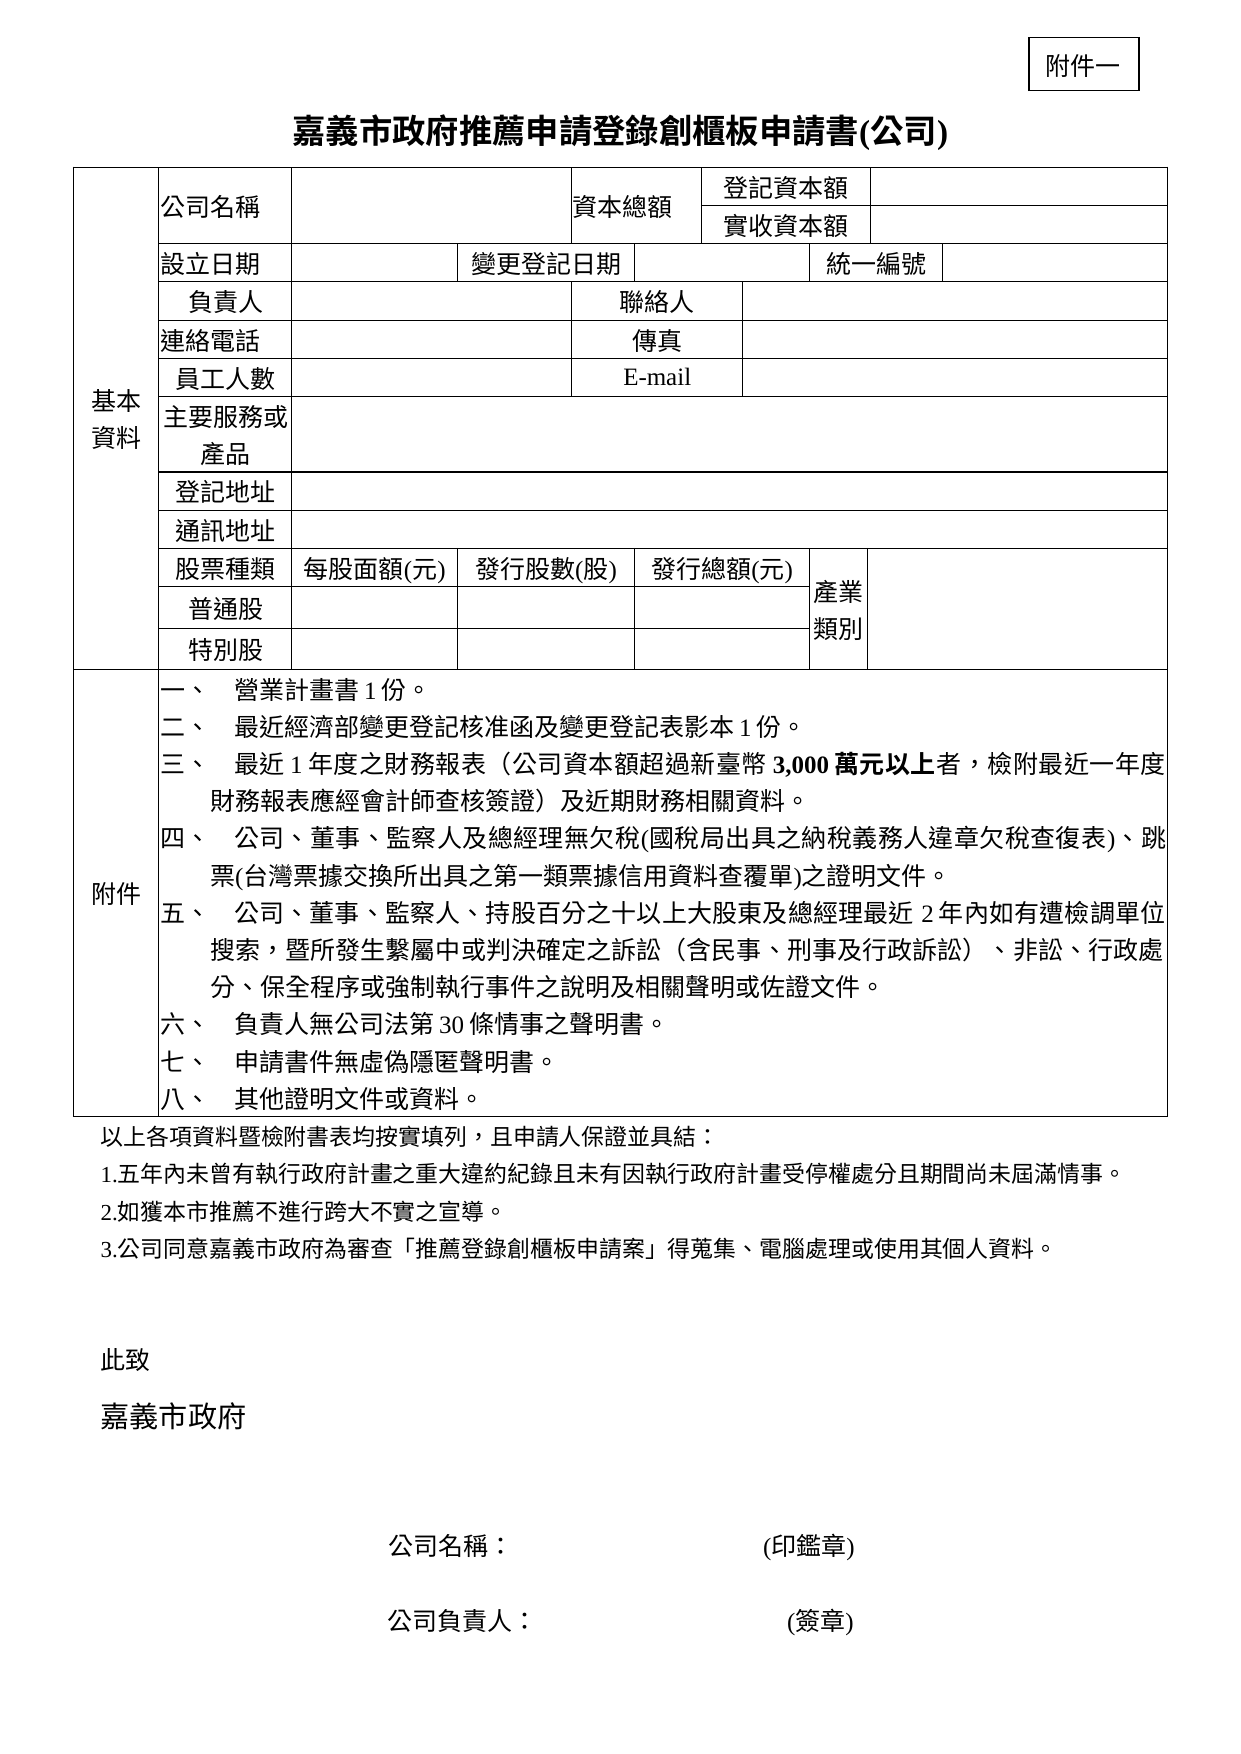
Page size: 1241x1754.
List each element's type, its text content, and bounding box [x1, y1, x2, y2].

table_cell [943, 244, 1167, 281]
text 以上各項資料暨檢附書表均按實填列，且申請人保證並具結： [100, 1117, 1140, 1154]
table_cell 傳真 [572, 321, 742, 358]
table_cell [743, 359, 1167, 396]
text 附件一 [1045, 46, 1123, 82]
table_cell [292, 629, 457, 669]
table_cell [635, 244, 809, 281]
table_cell 變更登記日期 [458, 244, 634, 281]
table_cell [292, 282, 571, 319]
table_cell 聯絡人 [572, 282, 742, 319]
table_cell [871, 206, 1167, 243]
table_cell 登記地址 [159, 473, 291, 509]
table_cell 發行總額(元) [635, 549, 809, 586]
table_cell [292, 397, 1167, 471]
table_cell 通訊地址 [159, 511, 291, 548]
table_cell 營業計畫書1份。 最近經濟部變更登記核准函及變更登記表影本1份。 最近1年度之財務報表（公司資本額超過新臺幣3,000萬元以上者，檢附最近一年度財務報表應經會計師查核簽證）及近期財務相關資料。 公司、董事、監察人及總經理無欠稅(國稅局出具之納稅義務人違章欠稅查復表)、跳票(台灣票據交換所出具之第一類票據信用資料查覆單)之證明文件。 公司、董事、監察人、持股百分之十以上大股東及總經理最近2年內如有遭檢調單位搜索，暨所發生繫屬中或判決確定之訴訟（含民事、刑事及行政訴訟）、非訟、行政處分、保全程序或強制執行事件之說明及相關聲明或佐證文件。 負責人無公司法第30條情事之聲明書。 申請書件無虛偽隱匿聲明書。 其他證明文件或資料。 [159, 670, 1167, 1116]
table_cell [292, 473, 1167, 509]
table_cell 股票種類 [159, 549, 291, 586]
table_header 資本總額 [572, 168, 701, 243]
text 公司負責人： (簽章) [382, 1601, 1140, 1638]
table_cell [458, 629, 634, 669]
table_cell [635, 587, 809, 627]
table_cell 負責人 [159, 282, 291, 319]
table_header [292, 168, 571, 243]
table_cell 設立日期 [159, 244, 291, 281]
table_cell 連絡電話 [159, 321, 291, 358]
table_cell [743, 321, 1167, 358]
table_cell 發行股數(股) [458, 549, 634, 586]
table_cell 產業 類別 [810, 549, 867, 669]
text 3.公司同意嘉義市政府為審查「推薦登錄創櫃板申請案」得蒐集、電腦處理或使用其個人資料。 [100, 1229, 1140, 1266]
table_cell 附件 [74, 670, 158, 1116]
table_cell [292, 587, 457, 627]
table_cell [868, 549, 1167, 669]
table_cell [292, 511, 1167, 548]
text 嘉義市政府推薦申請登錄創櫃板申請書(公司) [100, 92, 1140, 167]
text 2.如獲本市推薦不進行跨大不實之宣導。 [100, 1191, 1140, 1229]
table_cell [292, 359, 571, 396]
table_cell [635, 629, 809, 669]
table_cell 每股面額(元) [292, 549, 457, 586]
table_cell [743, 282, 1167, 319]
text 1.五年內未曾有執行政府計畫之重大違約紀錄且未有因執行政府計畫受停權處分且期間尚未屆滿情事。 [100, 1154, 1140, 1191]
table_header 基本資料 [74, 168, 158, 669]
text 此致 [100, 1340, 1140, 1377]
table_cell 統一編號 [810, 244, 942, 281]
table_cell [458, 587, 634, 627]
table_cell 特別股 [159, 629, 291, 669]
table_cell [292, 244, 457, 281]
table_cell [292, 321, 571, 358]
table_header 登記資本額 [702, 168, 870, 205]
text 嘉義市政府 [100, 1377, 1140, 1452]
table_cell 主要服務或產品 [159, 397, 291, 471]
text [1030, 38, 1138, 90]
table_header 公司名稱 [159, 168, 291, 243]
table_cell 實收資本額 [702, 206, 870, 243]
table_cell 普通股 [159, 587, 291, 627]
table_header [871, 168, 1167, 205]
text 公司名稱： (印鑑章) [100, 1526, 1140, 1563]
table_cell 員工人數 [159, 359, 291, 396]
table_cell E-mail [572, 359, 742, 396]
